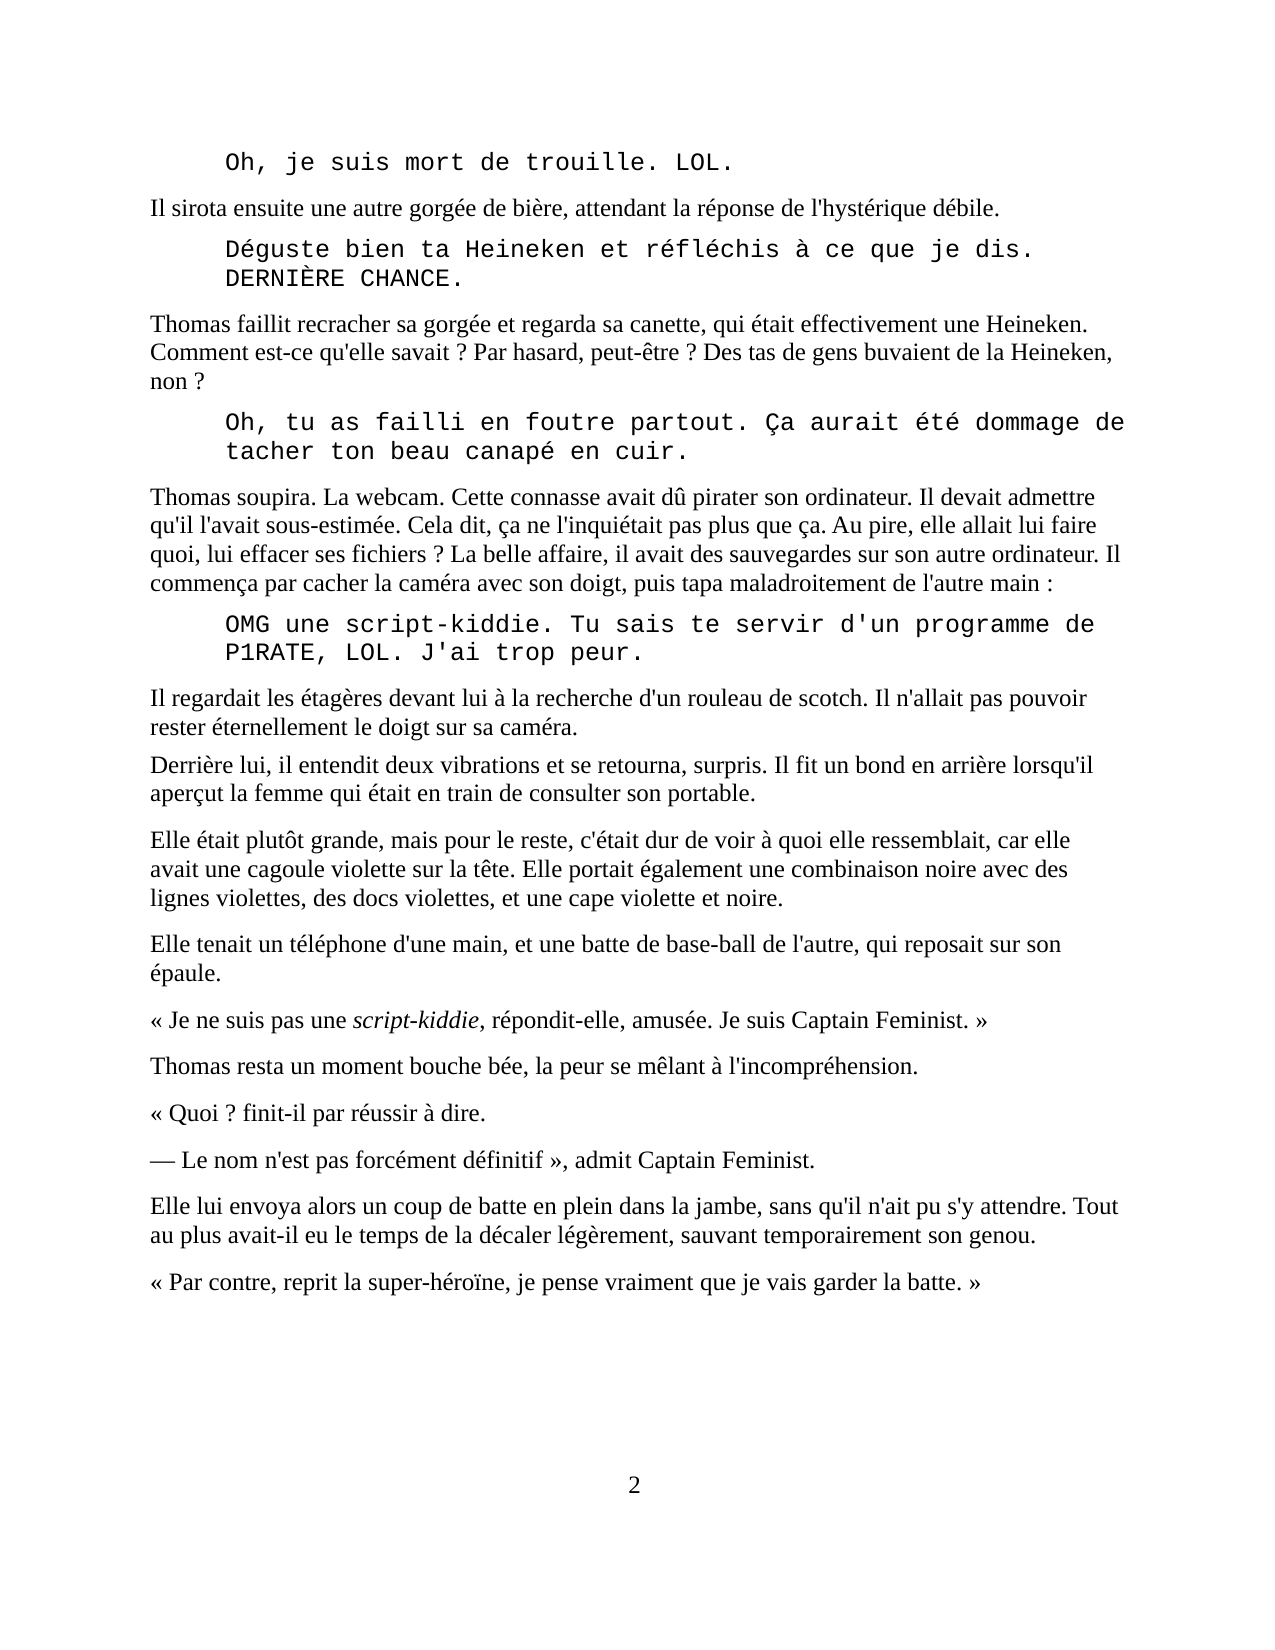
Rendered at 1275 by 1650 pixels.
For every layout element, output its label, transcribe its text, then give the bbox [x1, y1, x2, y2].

text Elle lui envoya alors un coup de batte en plein dans la jambe, sans qu'il n'ait pu s'y attendre. Tout au plus avait-il eu le temps de la décaler légèrement, sauvant temporairement son genou. [150, 1191, 1125, 1249]
text Thomas resta un moment bouche bée, la peur se mêlant à l'incompréhension. [150, 1051, 1125, 1080]
text Oh, je suis mort de trouille. LOL. [225, 150, 1125, 178]
text Il regardait les étagères devant lui à la recherche d'un rouleau de scotch. Il n'allait pas pouvoir rester éternellement le doigt sur sa caméra. [150, 683, 1125, 741]
text « Par contre, reprit la super-héroïne, je pense vraiment que je vais garder la batte. » [150, 1267, 1125, 1296]
text Elle était plutôt grande, mais pour le reste, c'était dur de voir à quoi elle ressemblait, car elle avait une cagoule violette sur la tête. Elle portait également une combinaison noire avec des lignes violettes, des docs violettes, et une cape violette et noire. [150, 825, 1125, 911]
text — Le nom n'est pas forcément définitif », admit Captain Feminist. [150, 1145, 1125, 1173]
text « Je ne suis pas une script-kiddie, répondit-elle, amusée. Je suis Captain Feminist. » [150, 1005, 1125, 1033]
text Il sirota ensuite une autre gorgée de bière, attendant la réponse de l'hystérique débile. [150, 193, 1125, 222]
text Thomas soupira. La webcam. Cette connasse avait dû pirater son ordinateur. Il devait admettre qu'il l'avait sous-estimée. Cela dit, ça ne l'inquiétait pas plus que ça. Au pire, elle allait lui faire quoi, lui effacer ses fichiers ? La belle affaire, il avait des sauvegardes sur son autre ordinateur. Il commença par cacher la caméra avec son doigt, puis tapa maladroitement de l'autre main : [150, 482, 1125, 597]
text « Quoi ? finit-il par réussir à dire. [150, 1098, 1125, 1127]
text Thomas faillit recracher sa gorgée et regarda sa canette, qui était effectivement une Heineken. Comment est-ce qu'elle savait ? Par hasard, peut-être ? Des tas de gens buvaient de la Heineken, non ? [150, 309, 1125, 395]
text Derrière lui, il entendit deux vibrations et se retourna, surpris. Il fit un bond en arrière lorsqu'il aperçut la femme qui était en train de consulter son portable. [150, 750, 1125, 807]
text OMG une script-kiddie. Tu sais te servir d'un programme de P1RATE, LOL. J'ai trop peur. [225, 612, 1125, 668]
text Déguste bien ta Heineken et réfléchis à ce que je dis. DERNIÈRE CHANCE. [225, 237, 1125, 294]
text Oh, tu as failli en foutre partout. Ça aurait été dommage de tacher ton beau canapé en cuir. [225, 410, 1125, 467]
text Elle tenait un téléphone d'une main, et une batte de base-ball de l'autre, qui reposait sur son épaule. [150, 929, 1125, 987]
